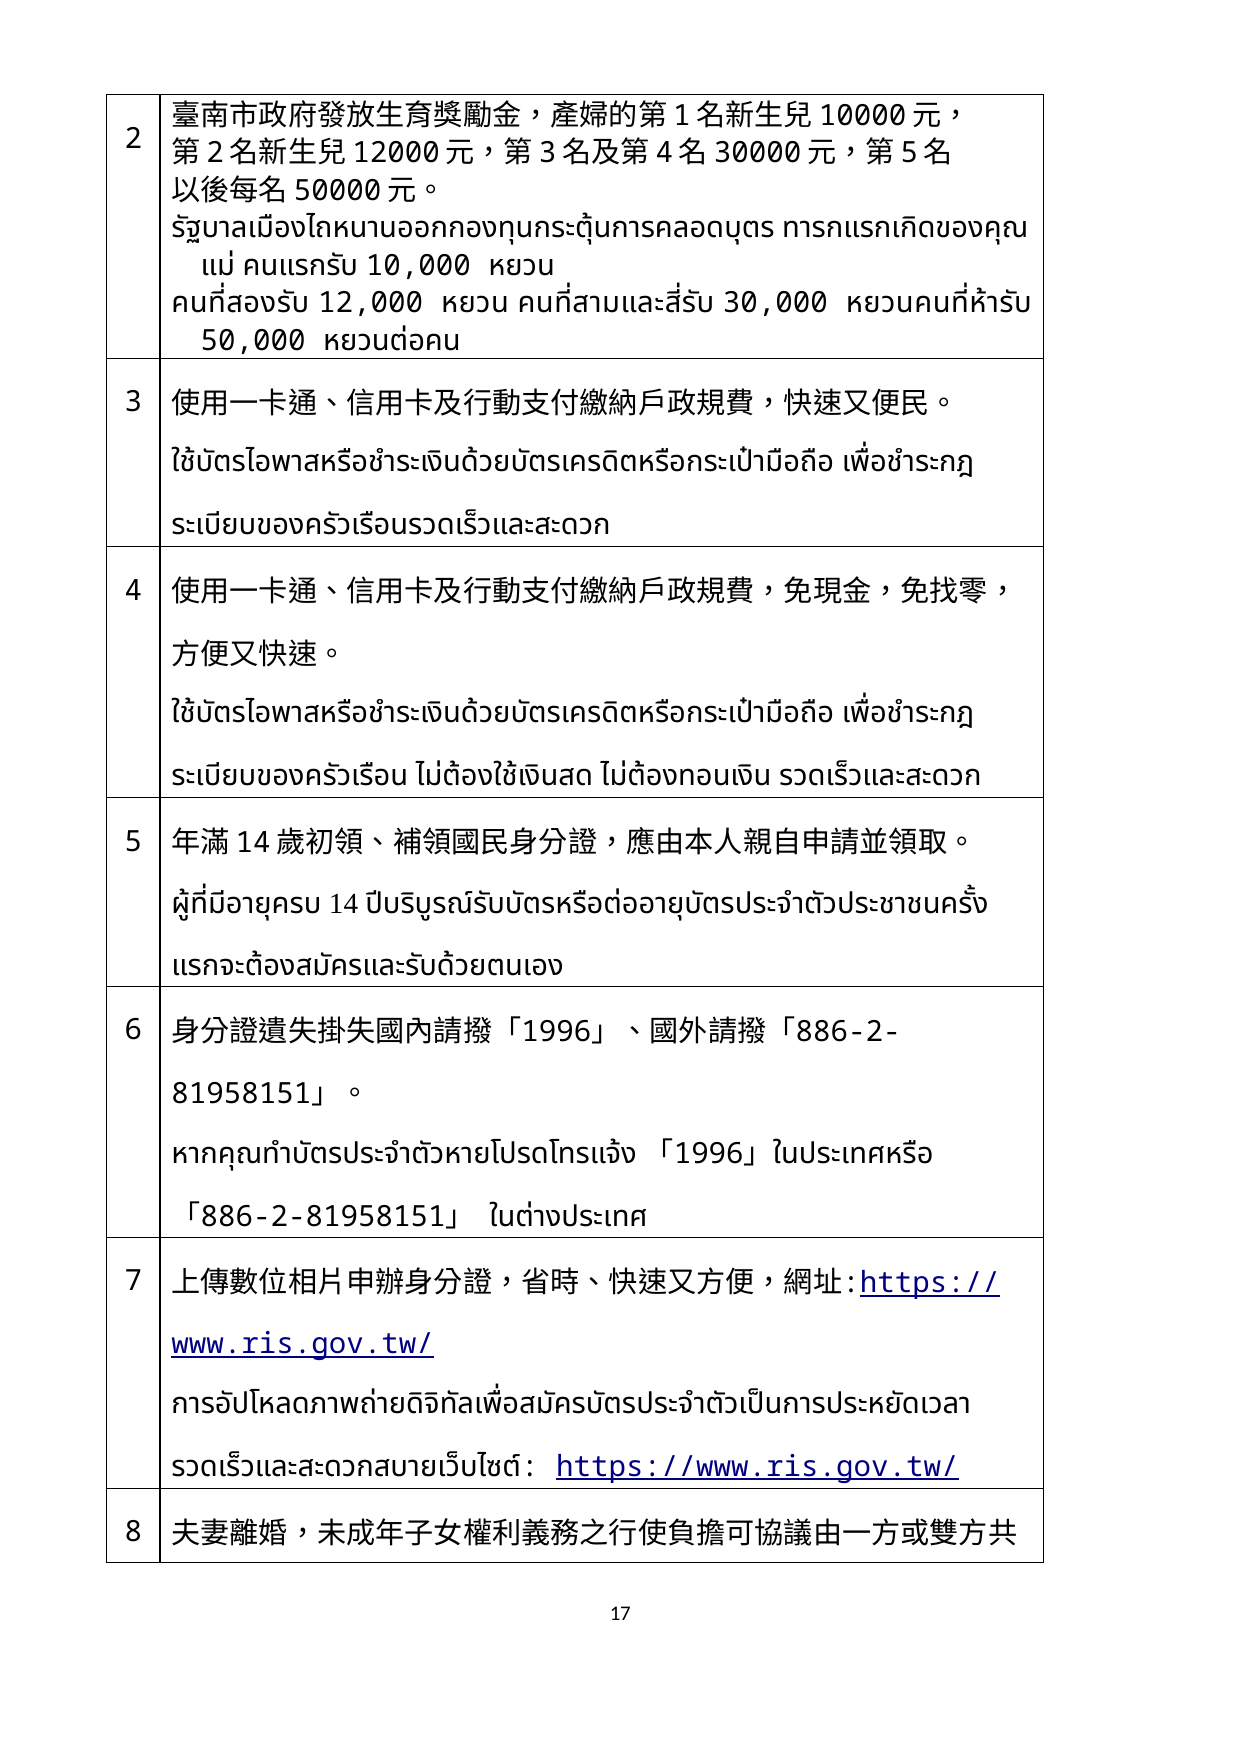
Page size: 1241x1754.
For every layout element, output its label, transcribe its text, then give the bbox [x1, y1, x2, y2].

table_cell 上傳數位相片申辦身分證，省時、快速又方便，網址:https://www.ris.gov.tw/ การอัปโหลดภาพถ่ายดิจิทัลเพื่อสมัครบัตรประจำตัวเป็นการประหยัดเวลารวดเร็วและสะดวกสบายเว็บไซต์: https://www.ris.gov.tw/ [161, 1238, 1043, 1488]
table_cell 使用一卡通、信用卡及行動支付繳納戶政規費，免現金，免找零，方便又快速。 ใช้บัตรไอพาสหรือชำระเงินด้วยบัตรเครดิตหรือกระเป๋ามือถือ เพื่อชำระกฎระเบียบของครัวเรือน ไม่ต้องใช้เงินสด ไม่ต้องทอนเงิน รวดเร็วและสะดวก [161, 547, 1043, 797]
table_cell 6 [107, 987, 159, 1237]
table_cell 身分證遺失掛失國內請撥「1996」、國外請撥「886-2-81958151」。 หากคุณทำบัตรประจำตัวหายโปรดโทรแจ้ง 「1996」ในประเทศหรือ 「886-2-81958151」 ในต่างประเทศ [161, 987, 1043, 1237]
table_cell 8 [107, 1489, 159, 1562]
table_cell 7 [107, 1238, 159, 1488]
table_cell 使用一卡通、信用卡及行動支付繳納戶政規費，快速又便民。 ใช้บัตรไอพาสหรือชำระเงินด้วยบัตรเครดิตหรือกระเป๋ามือถือ เพื่อชำระกฎระเบียบของครัวเรือนรวดเร็วและสะดวก [161, 359, 1043, 546]
table_cell 夫妻離婚，未成年子女權利義務之行使負擔可協議由一方或雙方共 [161, 1489, 1043, 1562]
table_cell 3 [107, 359, 159, 546]
table_cell 年滿14歲初領、補領國民身分證，應由本人親自申請並領取。 ผู้ที่มีอายุครบ 14 ปีบริบูรณ์รับบัตรหรือต่ออายุบัตรประจำตัวประชาชนครั้งแรกจะต้องสมัครและรับด้วยตนเอง [161, 798, 1043, 986]
table_cell 2 [107, 95, 159, 358]
table_cell 4 [107, 547, 159, 797]
table_cell 5 [107, 798, 159, 986]
